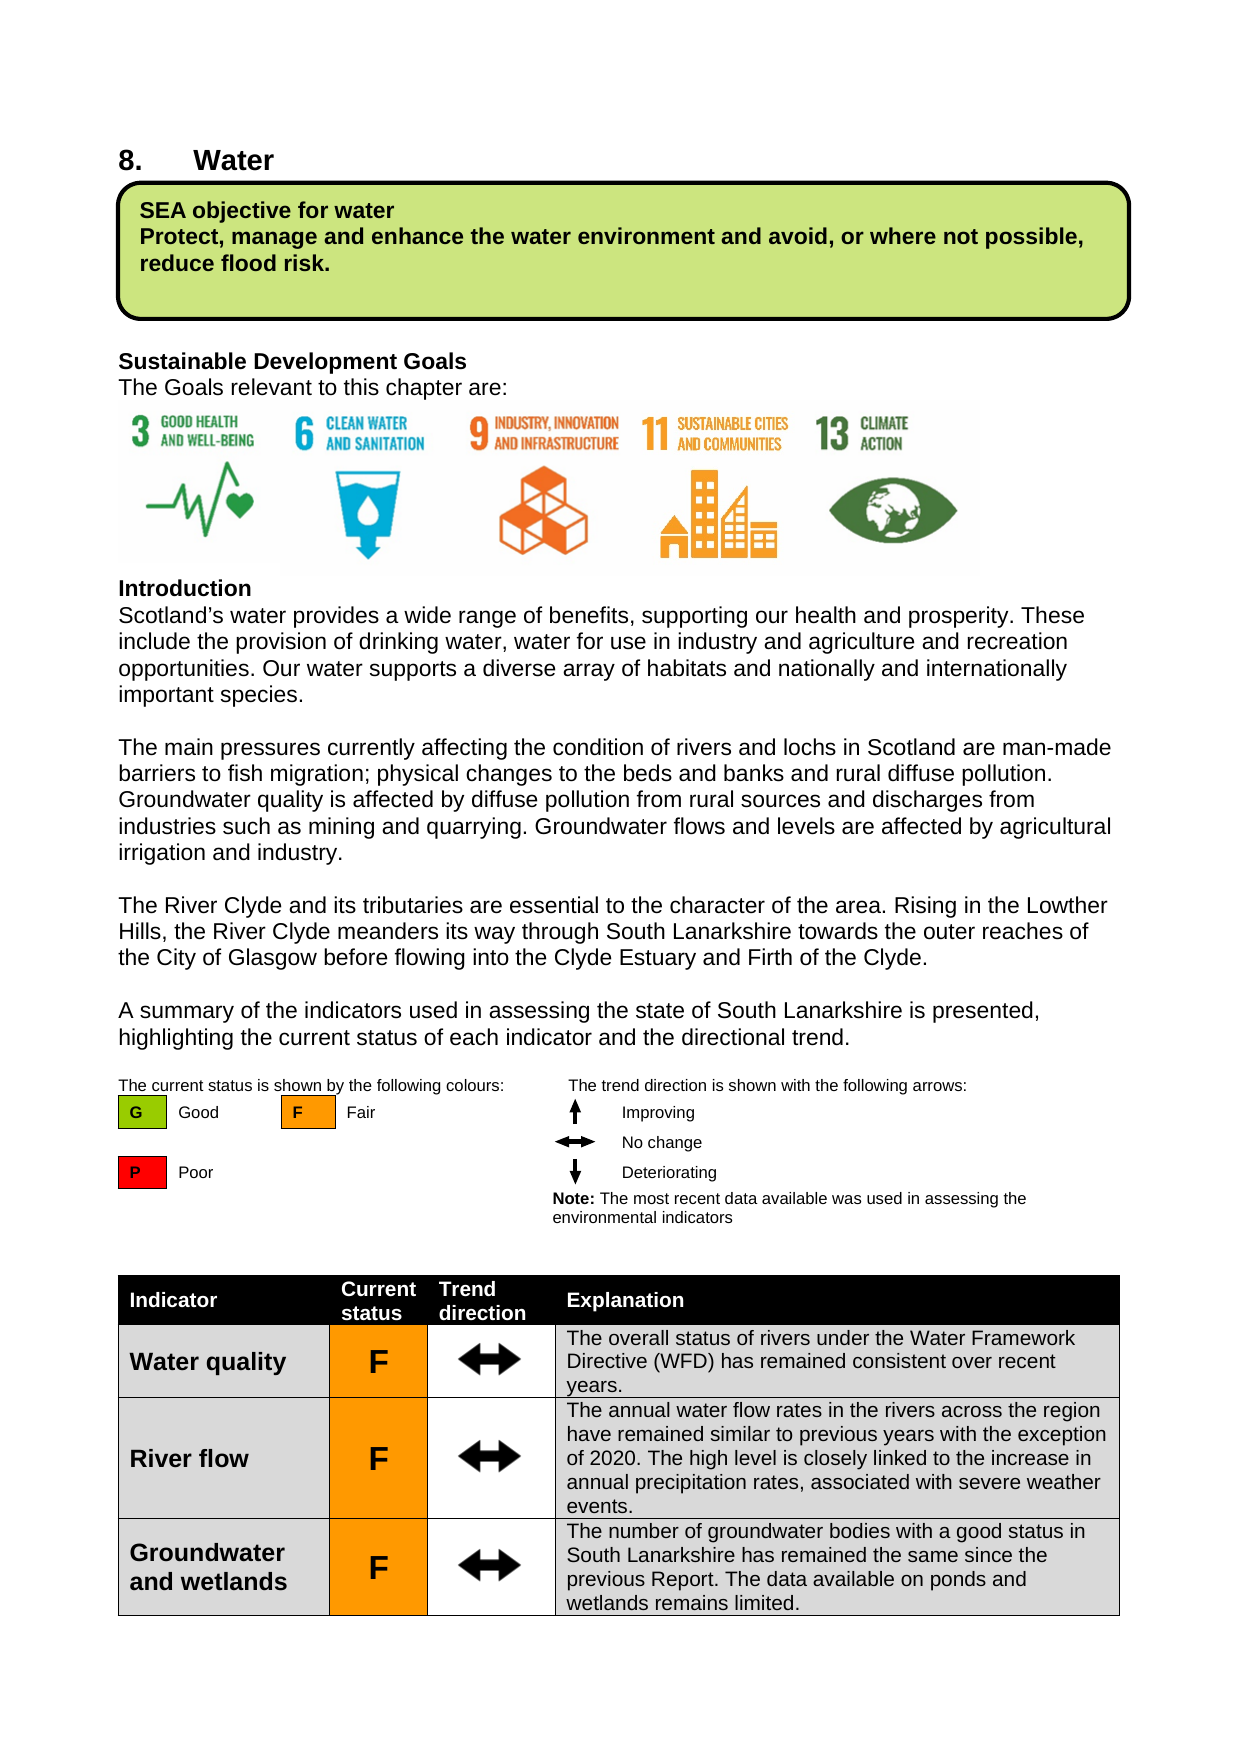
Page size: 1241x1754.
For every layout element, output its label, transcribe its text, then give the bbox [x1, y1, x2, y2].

table_cell The annual water flow rates in the rivers across the region have remained similar to previous years with the exception of 2020. The high level is closely linked to the increase in annual precipitation rates, associated with severe weather events. [556, 1398, 1119, 1518]
table_cell F [330, 1519, 427, 1615]
table_cell [335, 1128, 504, 1156]
table_cell [428, 1519, 555, 1615]
table_cell [541, 1156, 610, 1188]
table_cell [428, 1325, 555, 1397]
text The River Clyde and its tributaries are essential to the character of the area. Rising in the Lowther Hills, the River Clyde meanders its way through South Lanarkshire towards the outer reaches of the City of Glasgow before flowing into the Clyde Estuary and Firth of the Clyde. [118, 892, 1122, 971]
table_cell [281, 1129, 335, 1156]
table_cell [118, 1129, 167, 1156]
table_cell F [330, 1398, 427, 1518]
table_header G [119, 1096, 166, 1128]
table_cell Note: The most recent data available was used in assessing the environmental indicators [541, 1188, 1142, 1227]
table_header Explanation [556, 1276, 1119, 1324]
text Introduction [118, 575, 1122, 602]
table_header F [282, 1096, 335, 1128]
table_cell [504, 1188, 541, 1227]
text Scotland’s water provides a wide range of benefits, supporting our health and prosperity. These include the provision of drinking water, water for use in industry and agriculture and recreation opportunities. Our water supports a diverse array of habitats and nationally and internationally important species. [118, 602, 1122, 707]
table_cell Groundwater and wetlands [119, 1519, 329, 1615]
text Sustainable Development Goals [118, 348, 1122, 374]
table_cell [281, 1156, 335, 1188]
text The Goals relevant to this chapter are: [118, 374, 1122, 400]
text The current status is shown by the following colours: The trend direction is shown with the following arrows: [118, 1076, 1122, 1095]
table_cell F [330, 1325, 427, 1397]
table_header Current status [330, 1276, 427, 1324]
text The main pressures currently affecting the condition of rivers and lochs in Scotland are man-made barriers to fish migration; physical changes to the beds and banks and rural diffuse pollution. Groundwater quality is affected by diffuse pollution from rural sources and discharges from industries such as mining and quarrying. Groundwater flows and levels are affected by agricultural irrigation and industry. [118, 733, 1122, 865]
table_header Fair [336, 1095, 504, 1128]
table_cell [118, 1189, 167, 1227]
table_header [504, 1095, 541, 1128]
table_header [541, 1095, 610, 1128]
table_cell The number of groundwater bodies with a good status in South Lanarkshire has remained the same since the previous Report. The data available on ponds and wetlands remains limited. [556, 1519, 1119, 1615]
table_cell Water quality [119, 1325, 329, 1397]
table_cell P [119, 1157, 166, 1188]
table_cell [167, 1188, 281, 1227]
subtitle 8. Water [118, 143, 1122, 177]
table_header Improving [610, 1095, 1142, 1128]
table_cell [335, 1188, 504, 1227]
text A summary of the indicators used in assessing the state of South Lanarkshire is presented, highlighting the current status of each indicator and the directional trend. [118, 997, 1122, 1050]
table_cell The overall status of rivers under the Water Framework Directive (WFD) has remained consistent over recent years. [556, 1325, 1119, 1397]
table_cell No change [610, 1128, 1142, 1156]
table_cell [167, 1128, 281, 1156]
table_cell Poor [167, 1156, 281, 1188]
table_cell River flow [119, 1398, 329, 1518]
table_header Indicator [119, 1276, 329, 1324]
table_cell [281, 1188, 335, 1227]
table_cell [541, 1128, 610, 1156]
table_cell [335, 1156, 504, 1188]
table_cell Deteriorating [610, 1156, 1142, 1188]
table_cell [428, 1398, 555, 1518]
table_header Trend direction [428, 1276, 555, 1324]
table_cell [504, 1128, 541, 1156]
table_cell [504, 1156, 541, 1188]
table_header Good [167, 1095, 281, 1128]
